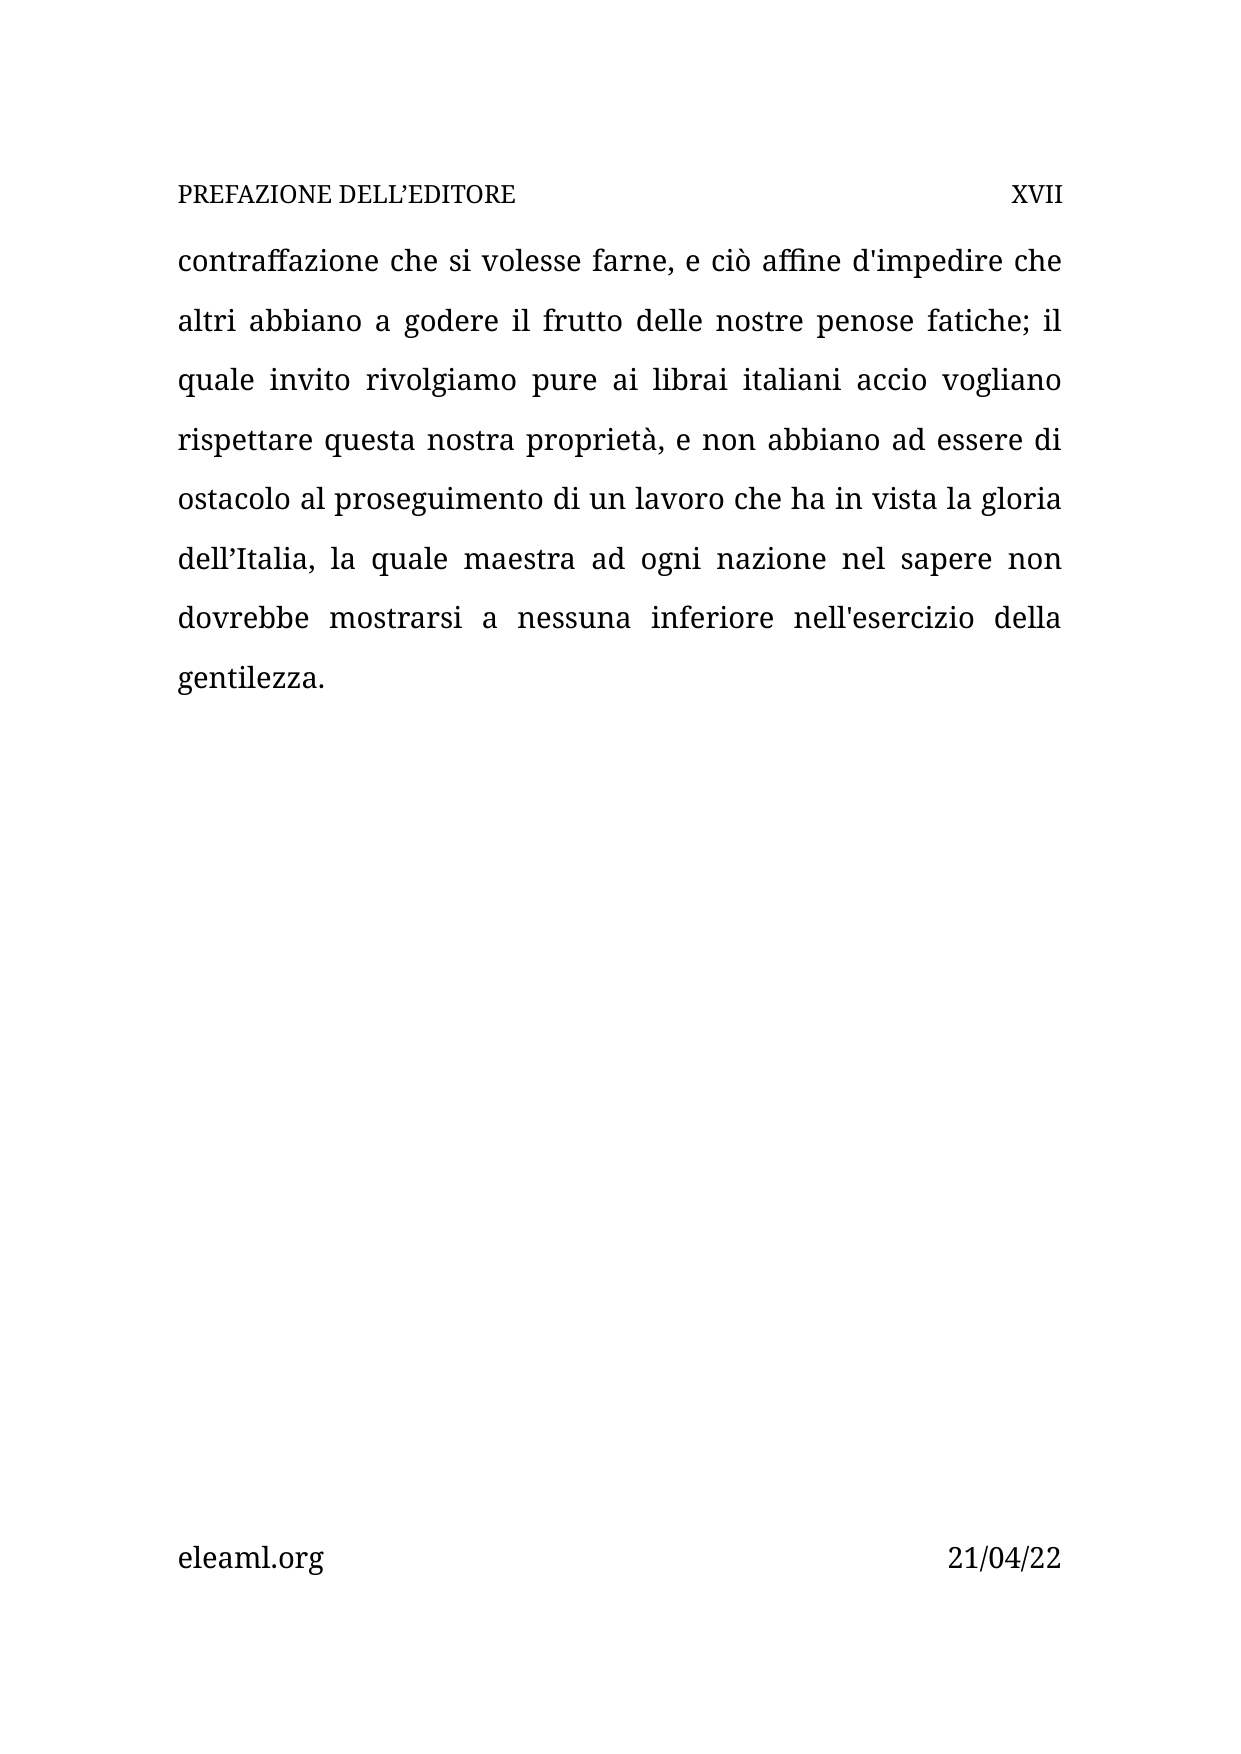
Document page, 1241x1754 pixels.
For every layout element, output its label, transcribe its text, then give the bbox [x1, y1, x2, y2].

text contraffazione che si volesse farne, e ciò affine d'impedire che altri abbiano a godere il frutto delle nostre penose fatiche; il quale invito rivolgiamo pure ai librai italiani accio vogliano rispettare questa nostra proprietà, e non abbiano ad essere di ostacolo al proseguimento di un lavoro che ha in vista la gloria dell’Italia, la quale maestra ad ogni nazione nel sapere non dovrebbe mostrarsi a nessuna inferiore nell'esercizio della gentilezza. [177, 241, 1063, 697]
